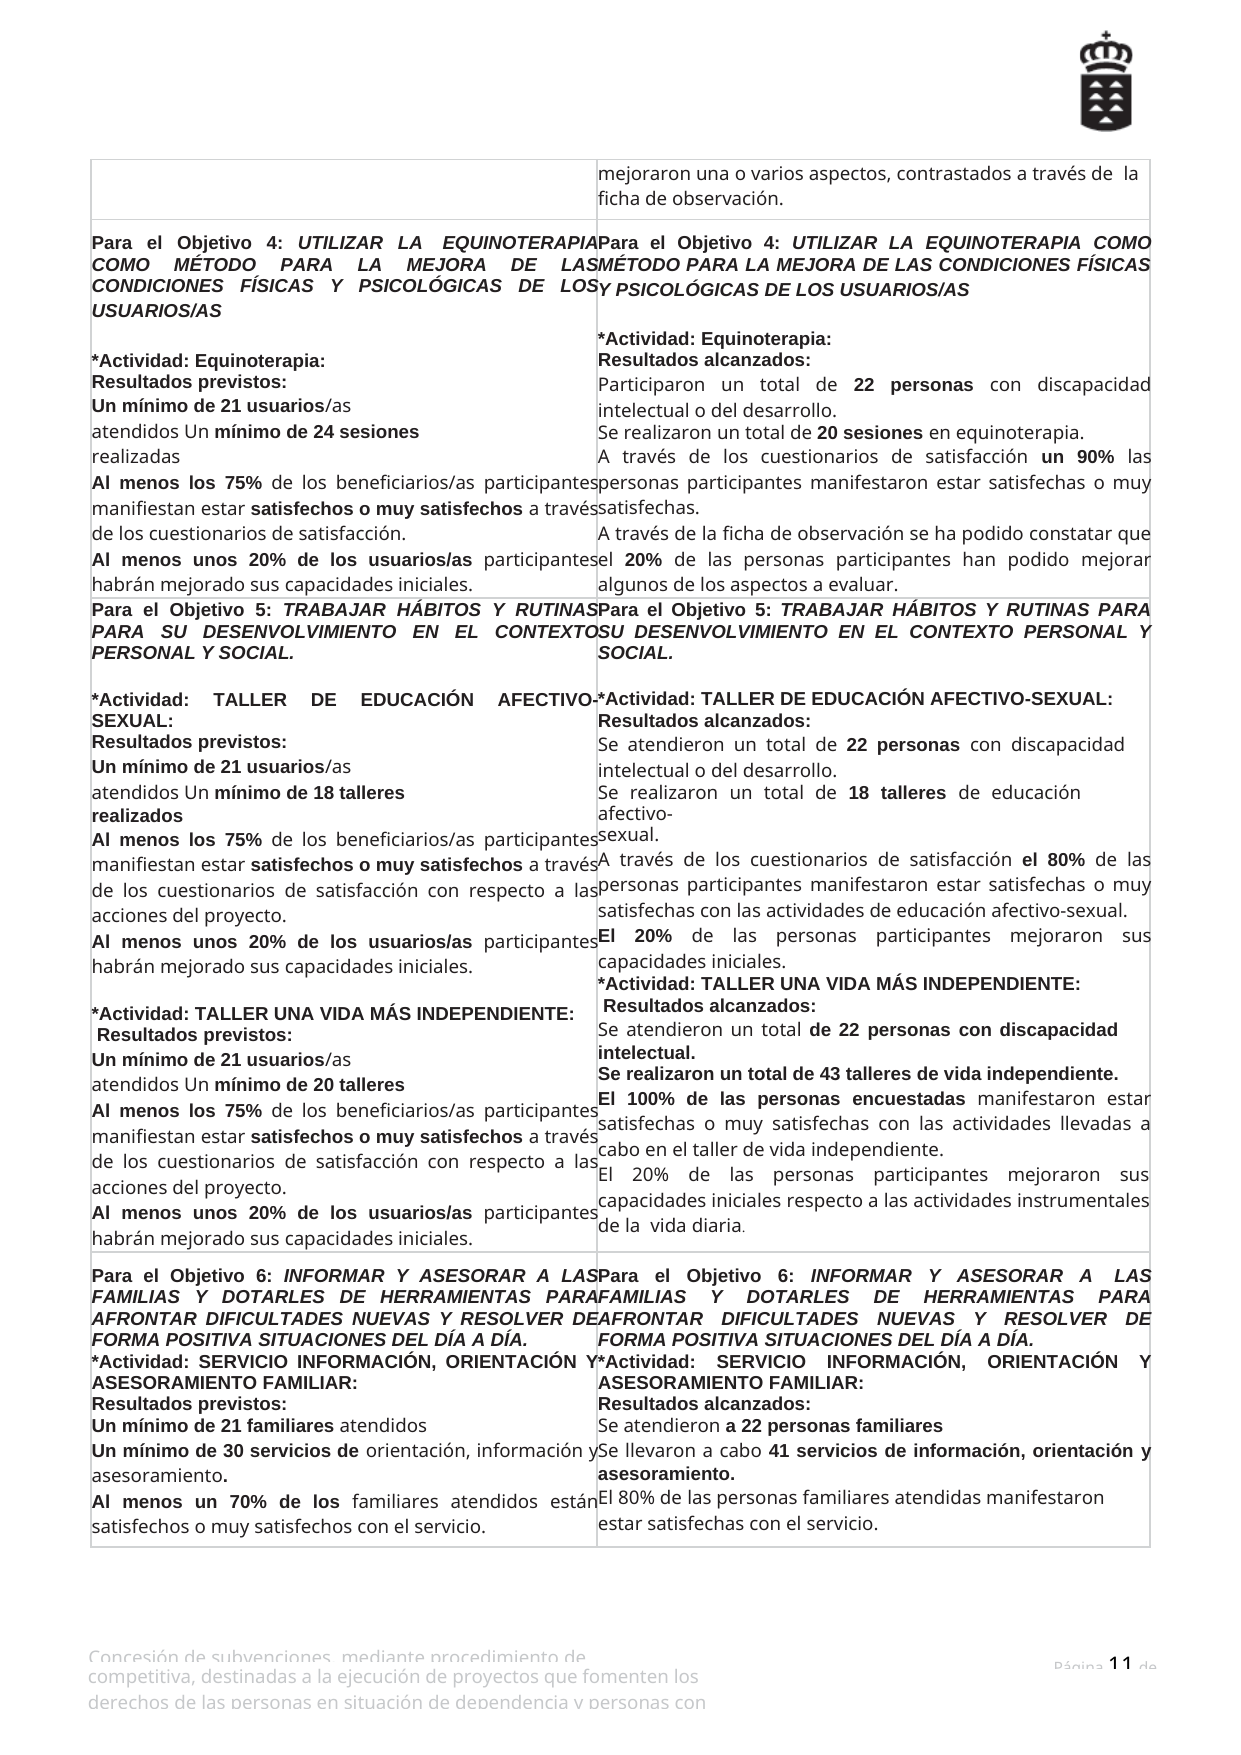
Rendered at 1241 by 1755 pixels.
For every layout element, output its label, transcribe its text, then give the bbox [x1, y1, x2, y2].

table_cell Para el Objetivo 6: INFORMAR Y ASESORAR A LAS FAMILIAS Y DOTARLES DE HERRAMIENTAS PARA AFRONTAR DIFICULTADES NUEVAS Y RESOLVER DE FORMA POSITIVA SITUACIONES DEL DÍA A DÍA. *Actividad: SERVICIO INFORMACIÓN, ORIENTACIÓN Y ASESORAMIENTO FAMILIAR: Resultados alcanzados: Se atendieron a 22 personas familiares Se llevaron a cabo 41 servicios de información, orientación y asesoramiento. El 80% de las personas familiares atendidas manifestaron estar satisfechas con el servicio. [598, 1253, 1149, 1546]
table_cell Para el Objetivo 4: UTILIZAR LA EQUINOTERAPIA COMO MÉTODO PARA LA MEJORA DE LAS CONDICIONES FÍSICAS Y PSICOLÓGICAS DE LOS USUARIOS/AS *Actividad: Equinoterapia: Resultados alcanzados: Participaron un total de 22 personas con discapacidad intelectual o del desarrollo. Se realizaron un total de 20 sesiones en equinoterapia. A través de los cuestionarios de satisfacción un 90% las personas participantes manifestaron estar satisfechas o muy satisfechas. A través de la ficha de observación se ha podido constatar que el 20% de las personas participantes han podido mejorar algunos de los aspectos a evaluar. [598, 220, 1149, 597]
table_cell Para el Objetivo 6: INFORMAR Y ASESORAR A LAS FAMILIAS Y DOTARLES DE HERRAMIENTAS PARA AFRONTAR DIFICULTADES NUEVAS Y RESOLVER DE FORMA POSITIVA SITUACIONES DEL DÍA A DÍA. *Actividad: SERVICIO INFORMACIÓN, ORIENTACIÓN Y ASESORAMIENTO FAMILIAR: Resultados previstos: Un mínimo de 21 familiares atendidos Un mínimo de 30 servicios de orientación, información y asesoramiento. Al menos un 70% de los familiares atendidos están satisfechos o muy satisfechos con el servicio. [92, 1253, 596, 1546]
table_header [92, 160, 596, 218]
table_cell Para el Objetivo 5: TRABAJAR HÁBITOS Y RUTINAS PARA SU DESENVOLVIMIENTO EN EL CONTEXTO PERSONAL Y SOCIAL. *Actividad: TALLER DE EDUCACIÓN AFECTIVO-SEXUAL: Resultados alcanzados: Se atendieron un total de 22 personas con discapacidad intelectual o del desarrollo. Se realizaron un total de 18 talleres de educación afectivo- sexual. A través de los cuestionarios de satisfacción el 80% de las personas participantes manifestaron estar satisfechas o muy satisfechas con las actividades de educación afectivo-sexual. El 20% de las personas participantes mejoraron sus capacidades iniciales. *Actividad: TALLER UNA VIDA MÁS INDEPENDIENTE: Resultados alcanzados: Se atendieron un total de 22 personas con discapacidad intelectual. Se realizaron un total de 43 talleres de vida independiente. El 100% de las personas encuestadas manifestaron estar satisfechas o muy satisfechas con las actividades llevadas a cabo en el taller de vida independiente. El 20% de las personas participantes mejoraron sus capacidades iniciales respecto a las actividades instrumentales de la vida diaria. [598, 599, 1149, 1251]
table_header mejoraron una o varios aspectos, contrastados a través de la ficha de observación. [598, 160, 1149, 218]
table_cell Para el Objetivo 4: UTILIZAR LA EQUINOTERAPIA COMO MÉTODO PARA LA MEJORA DE LAS CONDICIONES FÍSICAS Y PSICOLÓGICAS DE LOS USUARIOS/AS *Actividad: Equinoterapia: Resultados previstos: Un mínimo de 21 usuarios/as atendidos Un mínimo de 24 sesiones realizadas Al menos los 75% de los beneficiarios/as participantes manifiestan estar satisfechos o muy satisfechos a través de los cuestionarios de satisfacción. Al menos unos 20% de los usuarios/as participantes habrán mejorado sus capacidades iniciales. [92, 220, 596, 597]
table_cell Para el Objetivo 5: TRABAJAR HÁBITOS Y RUTINAS PARA SU DESENVOLVIMIENTO EN EL CONTEXTO PERSONAL Y SOCIAL. *Actividad: TALLER DE EDUCACIÓN AFECTIVO- SEXUAL: Resultados previstos: Un mínimo de 21 usuarios/as atendidos Un mínimo de 18 talleres realizados Al menos los 75% de los beneficiarios/as participantes manifiestan estar satisfechos o muy satisfechos a través de los cuestionarios de satisfacción con respecto a las acciones del proyecto. Al menos unos 20% de los usuarios/as participantes habrán mejorado sus capacidades iniciales. *Actividad: TALLER UNA VIDA MÁS INDEPENDIENTE: Resultados previstos: Un mínimo de 21 usuarios/as atendidos Un mínimo de 20 talleres Al menos los 75% de los beneficiarios/as participantes manifiestan estar satisfechos o muy satisfechos a través de los cuestionarios de satisfacción con respecto a las acciones del proyecto. Al menos unos 20% de los usuarios/as participantes habrán mejorado sus capacidades iniciales. [92, 599, 596, 1251]
